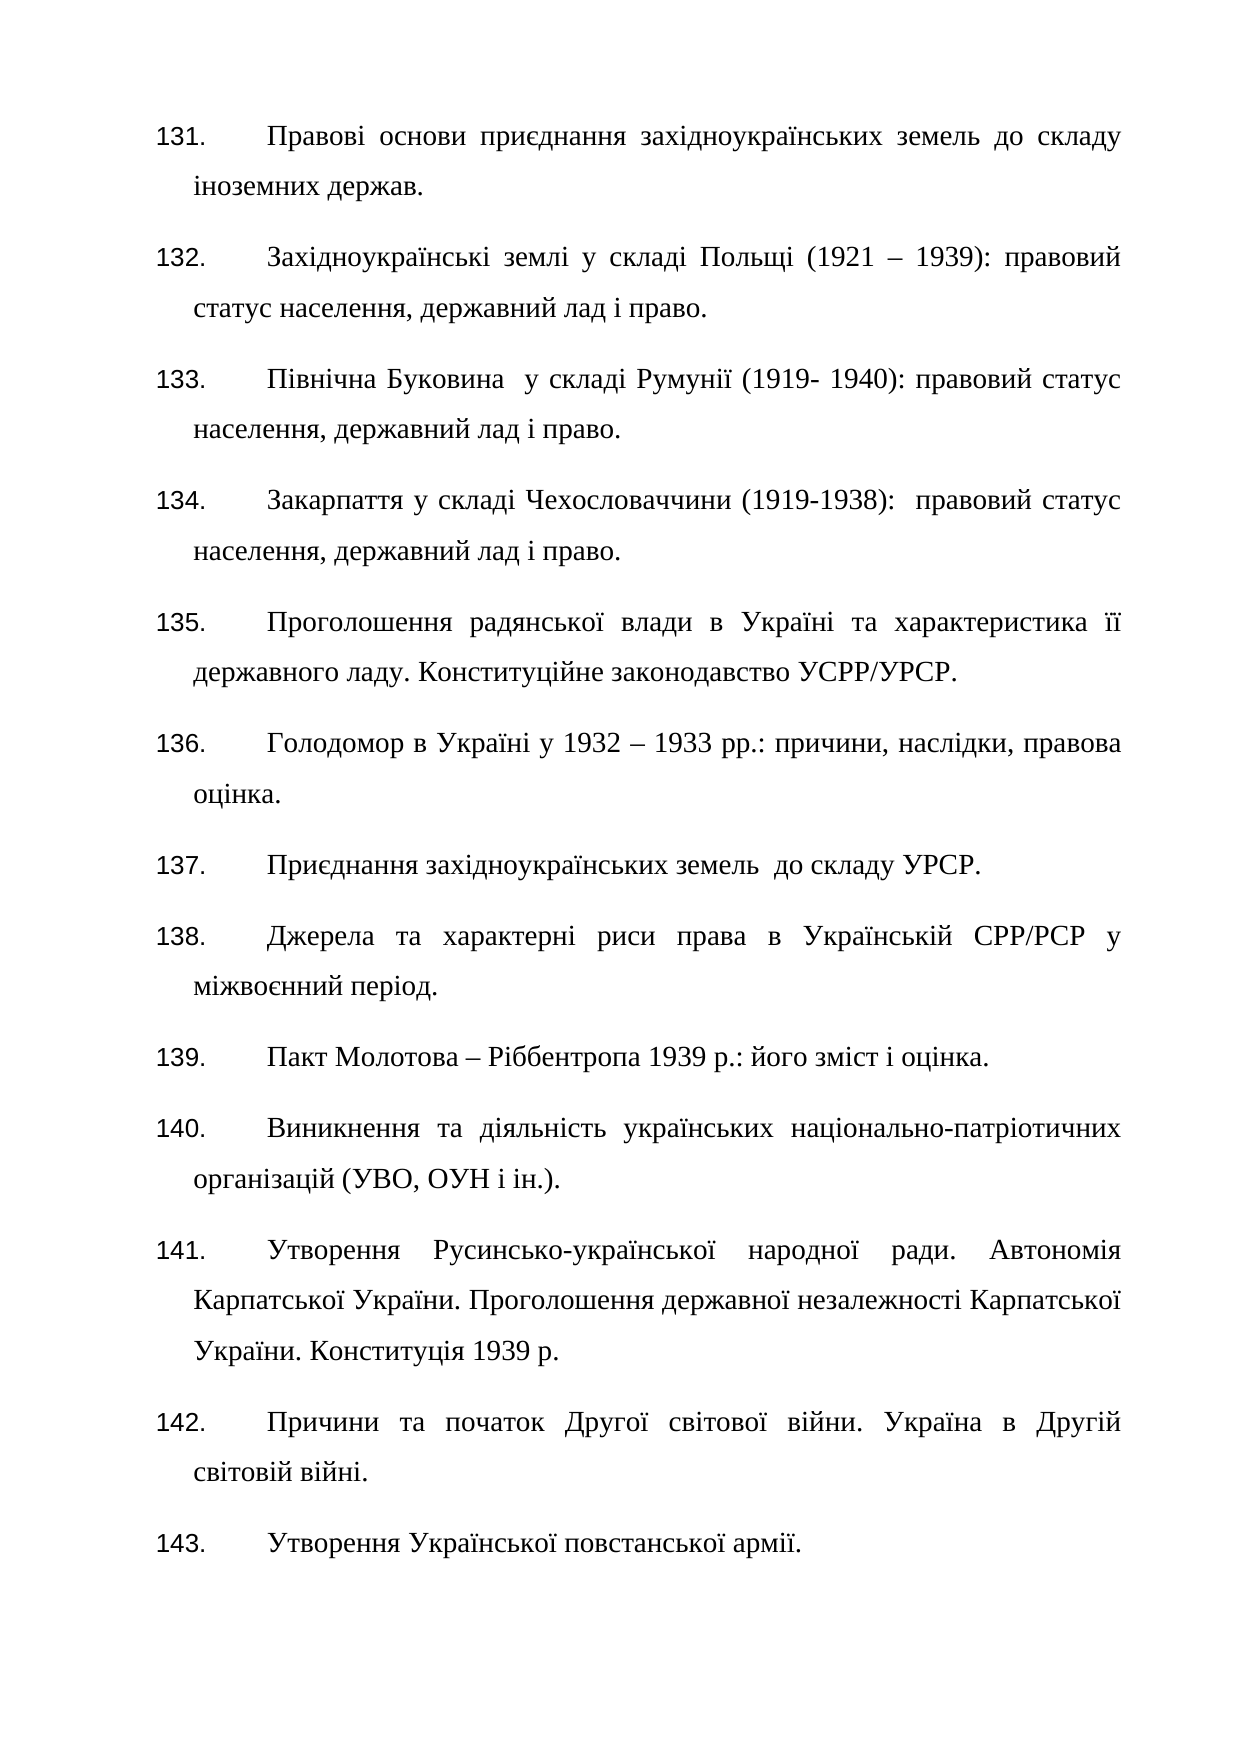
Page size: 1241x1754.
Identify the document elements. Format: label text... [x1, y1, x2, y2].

list Джерела та характерні риси права в Українській СРР/РСР у міжвоєнний період. [156, 918, 1122, 1002]
list Західноукраїнські землі у складі Польщі (1921 – 1939): правовий статус населення, державний лад і право. [156, 239, 1122, 323]
list Закарпаття у складі Чехословаччини (1919-1938): правовий статус населення, державний лад і право. [156, 482, 1122, 566]
list Правові основи приєднання західноукраїнських земель до складу іноземних держав. [156, 118, 1122, 202]
list Пакт Молотова – Ріббентропа 1939 р.: його зміст і оцінка. [156, 1039, 1122, 1073]
list Проголошення радянської влади в Україні та характеристика її державного ладу. Конституційне законодавство УСРР/УРСР. [156, 604, 1122, 688]
list Причини та початок Другої світової війни. Україна в Другій світовій війні. [156, 1404, 1122, 1488]
list Утворення Русинсько-української народної ради. Автономія Карпатської України. Проголошення державної незалежності Карпатської України. Конституція 1939 р. [156, 1232, 1122, 1366]
list Утворення Української повстанської армії. [156, 1525, 1122, 1559]
list Приєднання західноукраїнських земель до складу УРСР. [156, 847, 1122, 880]
list Північна Буковина у складі Румунії (1919- 1940): правовий статус населення, державний лад і право. [156, 361, 1122, 445]
list Голодомор в Україні у 1932 – 1933 рр.: причини, наслідки, правова оцінка. [156, 725, 1122, 809]
list Виникнення та діяльність українських національно-патріотичних організацій (УВО, ОУН і ін.). [156, 1111, 1122, 1194]
